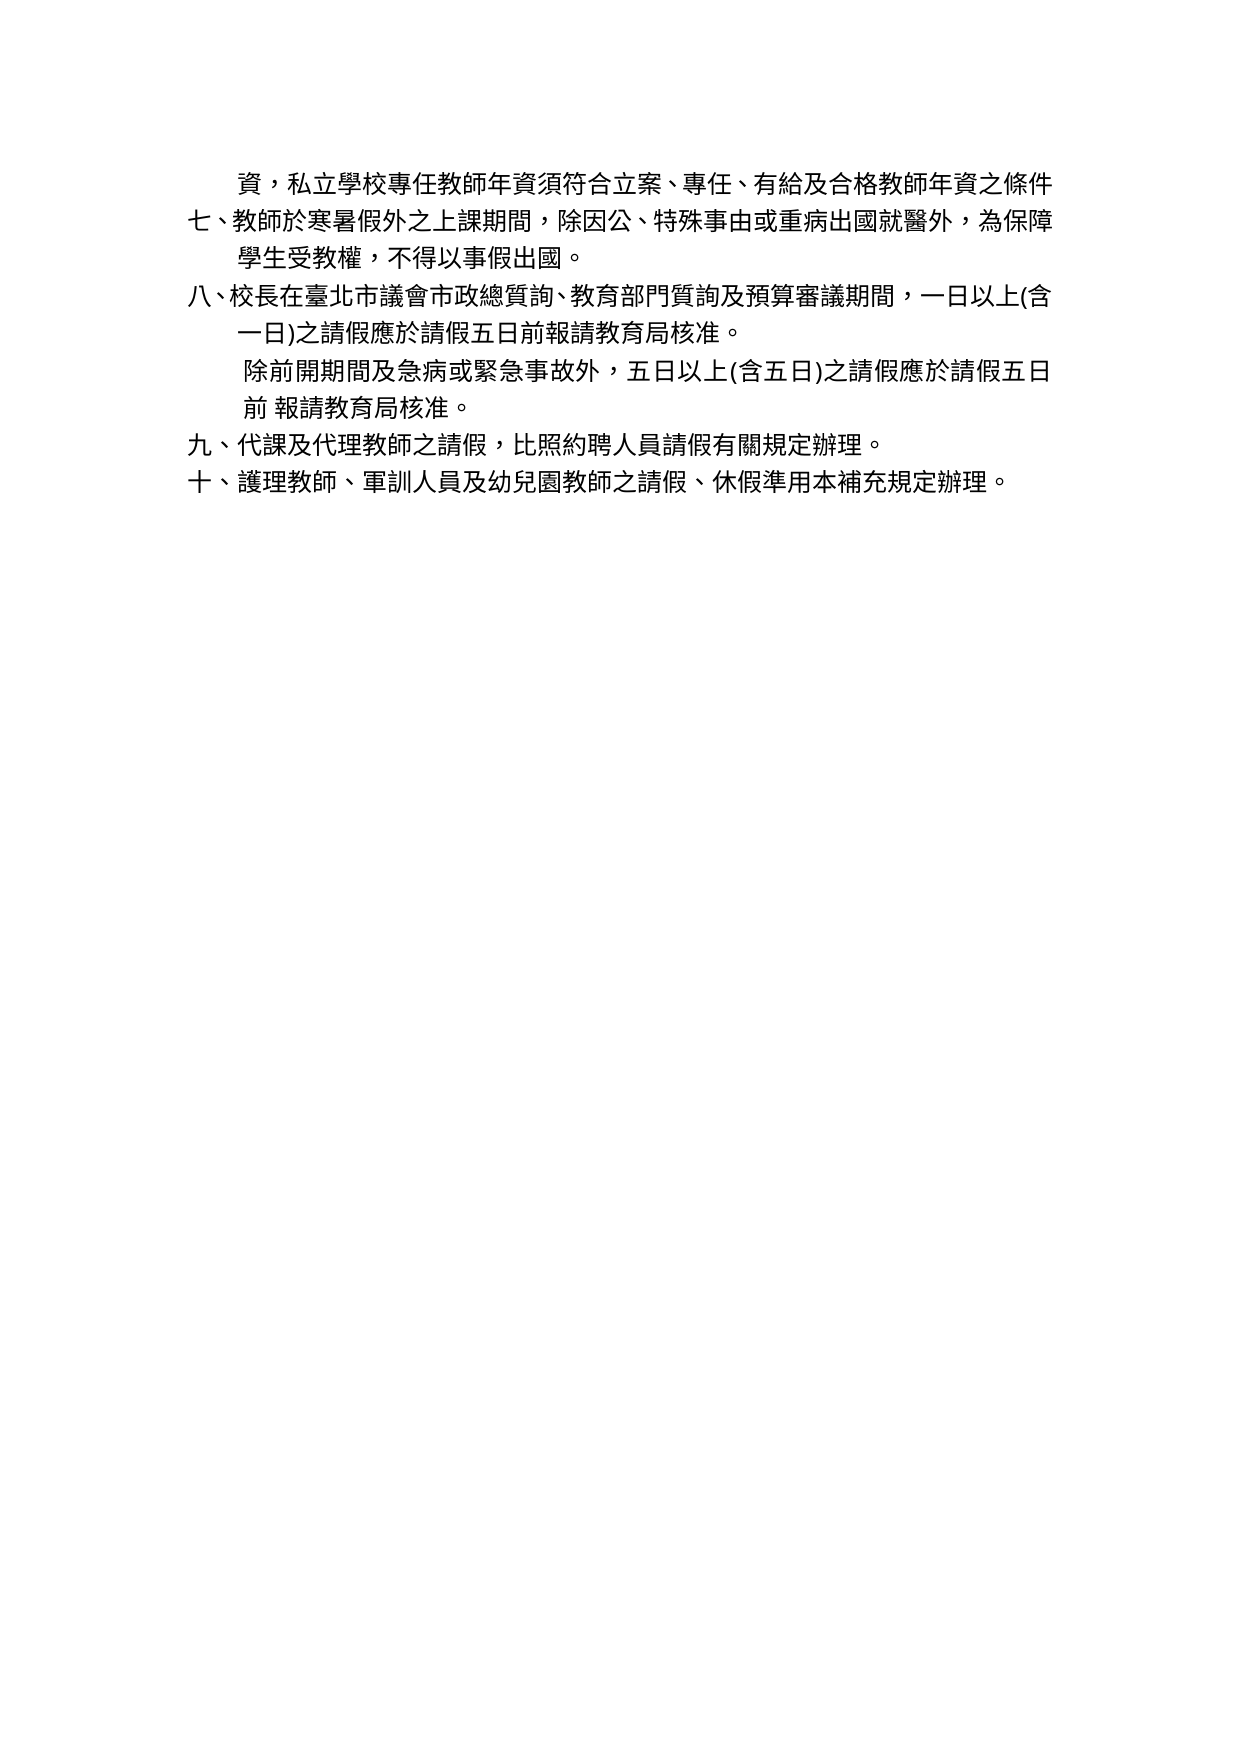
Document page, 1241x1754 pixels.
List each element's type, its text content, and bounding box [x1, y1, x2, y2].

text 七、教師於寒暑假外之上課期間，除因公、特殊事由或重病出國就醫外，為保障學生受教權，不得以事假出國。 [187, 201, 1053, 276]
text 八、校長在臺北市議會市政總質詢、教育部門質詢及預算審議期間，一日以上(含一日)之請假應於請假五日前報請教育局核准。 [187, 276, 1053, 351]
text 六、學校教師兼任行政職務休假年資之計算應併計公私立學校專任教師及行政年資，私立學校專任教師年資須符合立案、專任、有給及合格教師年資之條件。 [187, 164, 1053, 201]
text 除前開期間及急病或緊急事故外，五日以上(含五日)之請假應於請假五日前 報請教育局核准。 [244, 351, 1053, 426]
text 十、護理教師、軍訓人員及幼兒園教師之請假、休假準用本補充規定辦理。 [187, 462, 1053, 498]
text 九、代課及代理教師之請假，比照約聘人員請假有關規定辦理。 [187, 426, 1053, 462]
